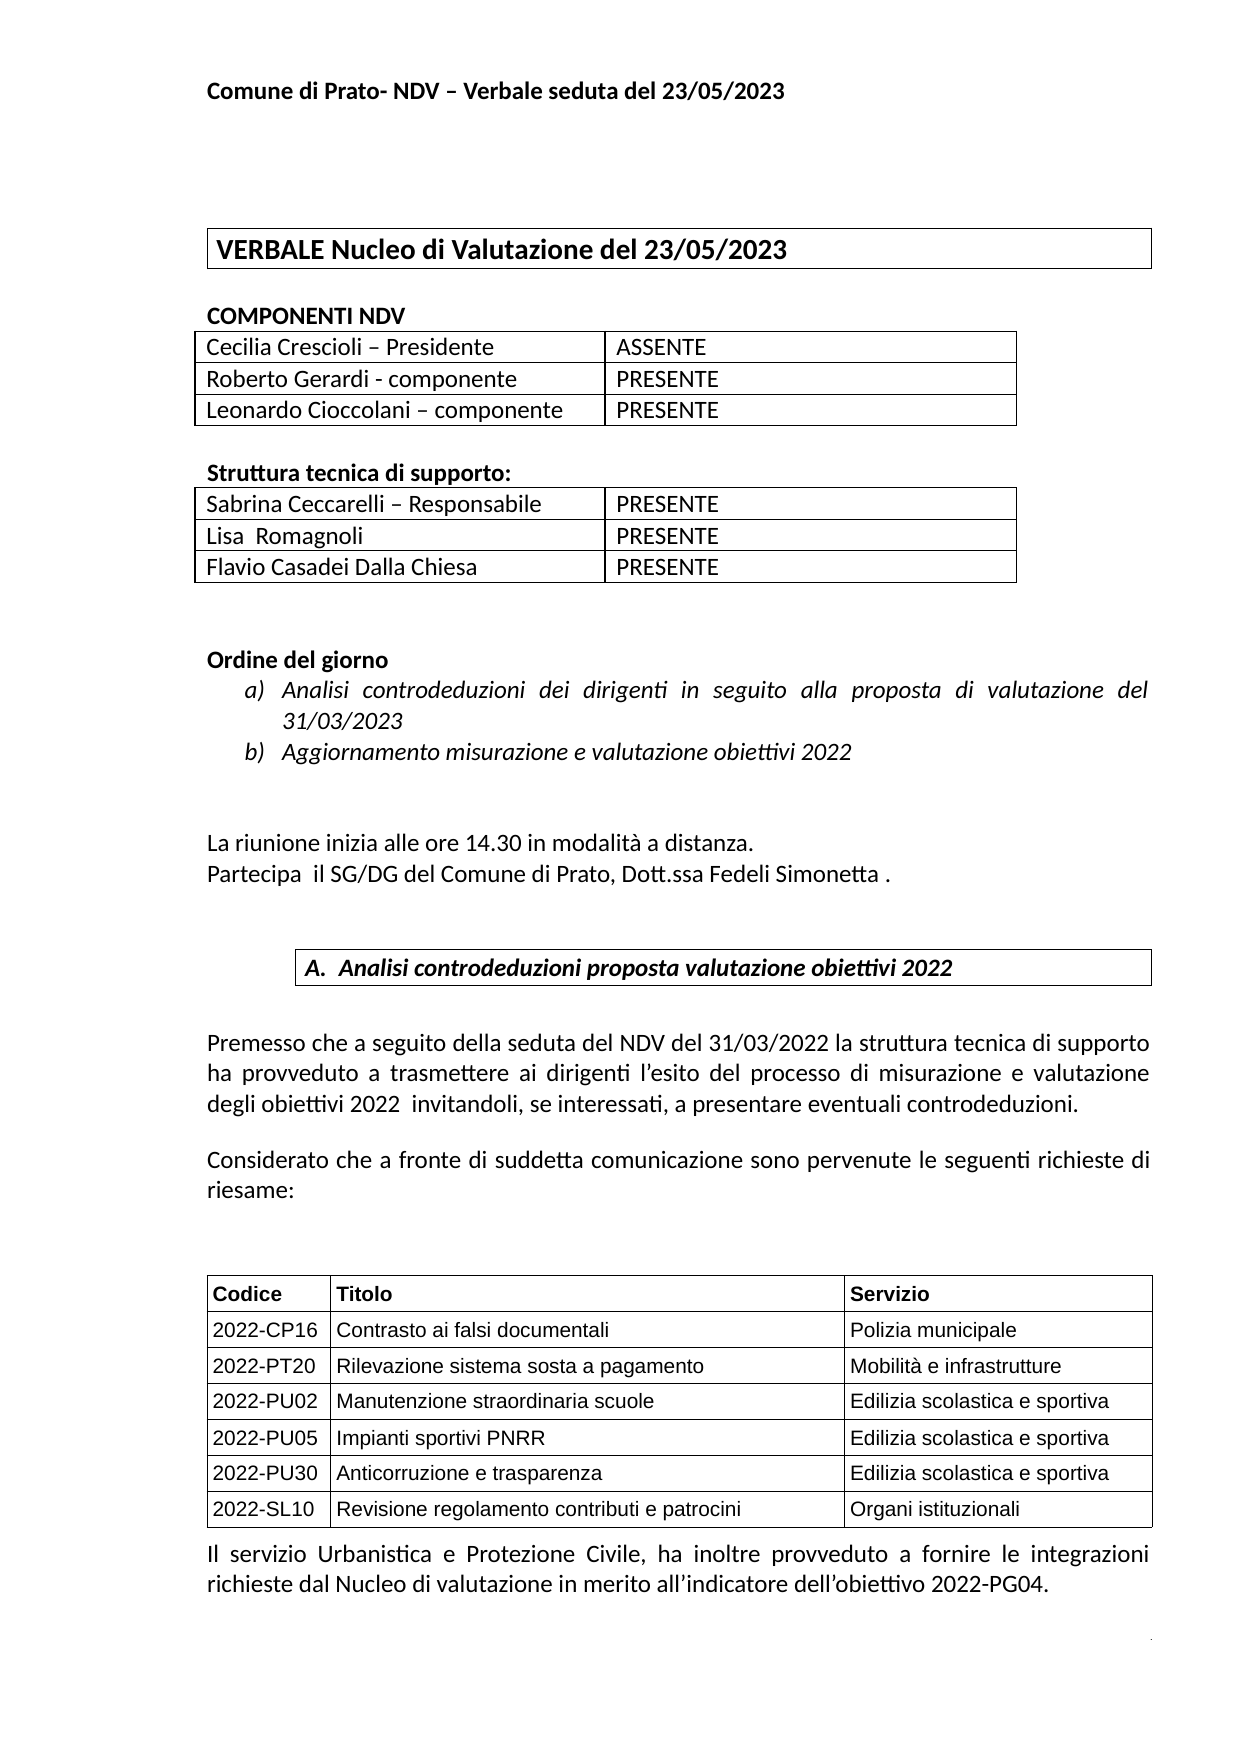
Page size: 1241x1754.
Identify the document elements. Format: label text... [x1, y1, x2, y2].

table_header Sabrina Ceccarelli – Responsabile [196, 488, 604, 519]
table_header Cecilia Crescioli – Presidente [196, 332, 604, 362]
table_cell 2022-SL10 [208, 1492, 330, 1527]
table_cell Flavio Casadei Dalla Chiesa [196, 551, 604, 582]
table_header PRESENTE [606, 488, 1016, 519]
table_cell Manutenzione straordinaria scuole [331, 1384, 844, 1419]
table_cell Mobilità e infrastrutture [845, 1348, 1152, 1383]
table_cell Anticorruzione e trasparenza [331, 1456, 844, 1491]
table_cell 2022-CP16 [208, 1312, 330, 1347]
table_cell Edilizia scolastica e sportiva [845, 1420, 1152, 1455]
table_header Codice [208, 1276, 330, 1311]
table_cell Polizia municipale [845, 1312, 1152, 1347]
table_cell Edilizia scolastica e sportiva [845, 1456, 1152, 1491]
table_cell PRESENTE [606, 363, 1016, 394]
text Ordine del giorno [207, 644, 1152, 674]
table_cell Contrasto ai falsi documentali [331, 1312, 844, 1347]
table_cell PRESENTE [606, 551, 1016, 582]
table_cell 2022-PU02 [208, 1384, 330, 1419]
list Analisi controdeduzioni dei dirigenti in seguito alla proposta di valutazione del 31/03/2023 [244, 674, 1152, 736]
text COMPONENTI NDV [207, 300, 1152, 331]
table_cell Organi istituzionali [845, 1492, 1152, 1527]
table_cell PRESENTE [606, 520, 1016, 550]
table_cell Lisa Romagnoli [196, 520, 604, 550]
text Il servizio Urbanistica e Protezione Civile, ha inoltre provveduto a fornire le integrazioni richieste dal Nucleo di valutazione in merito all’indicatore dell’obiettivo 2022-PG04. [207, 1538, 1152, 1599]
text VERBALE Nucleo di Valutazione del 23/05/2023 [208, 229, 1151, 268]
table_cell Roberto Gerardi - componente [196, 363, 604, 394]
table_cell 2022-PU05 [208, 1420, 330, 1455]
table_cell Edilizia scolastica e sportiva [845, 1384, 1152, 1419]
text Premesso che a seguito della seduta del NDV del 31/03/2022 la struttura tecnica di supporto ha provveduto a trasmettere ai dirigenti l’esito del processo di misurazione e valutazione degli obiettivi 2022 invitandoli, se interessati, a presentare eventuali controdeduzioni. [207, 1027, 1152, 1118]
text Considerato che a fronte di suddetta comunicazione sono pervenute le seguenti richieste di riesame: [207, 1144, 1152, 1205]
table_header Servizio [845, 1276, 1152, 1311]
text Struttura tecnica di supporto: [207, 457, 1152, 487]
list Analisi controdeduzioni proposta valutazione obiettivi 2022 [296, 950, 1151, 985]
table_cell Impianti sportivi PNRR [331, 1420, 844, 1455]
table_cell Leonardo Cioccolani – componente [196, 395, 604, 425]
list Aggiornamento misurazione e valutazione obiettivi 2022 [244, 736, 1152, 766]
text La riunione inizia alle ore 14.30 in modalità a distanza. [207, 827, 1152, 858]
table_cell 2022-PT20 [208, 1348, 330, 1383]
table_cell 2022-PU30 [208, 1456, 330, 1491]
table_cell PRESENTE [606, 395, 1016, 425]
table_header Titolo [331, 1276, 844, 1311]
text Partecipa il SG/DG del Comune di Prato, Dott.ssa Fedeli Simonetta . [207, 858, 1152, 888]
table_cell Revisione regolamento contributi e patrocini [331, 1492, 844, 1527]
table_header ASSENTE [606, 332, 1016, 362]
table_cell Rilevazione sistema sosta a pagamento [331, 1348, 844, 1383]
